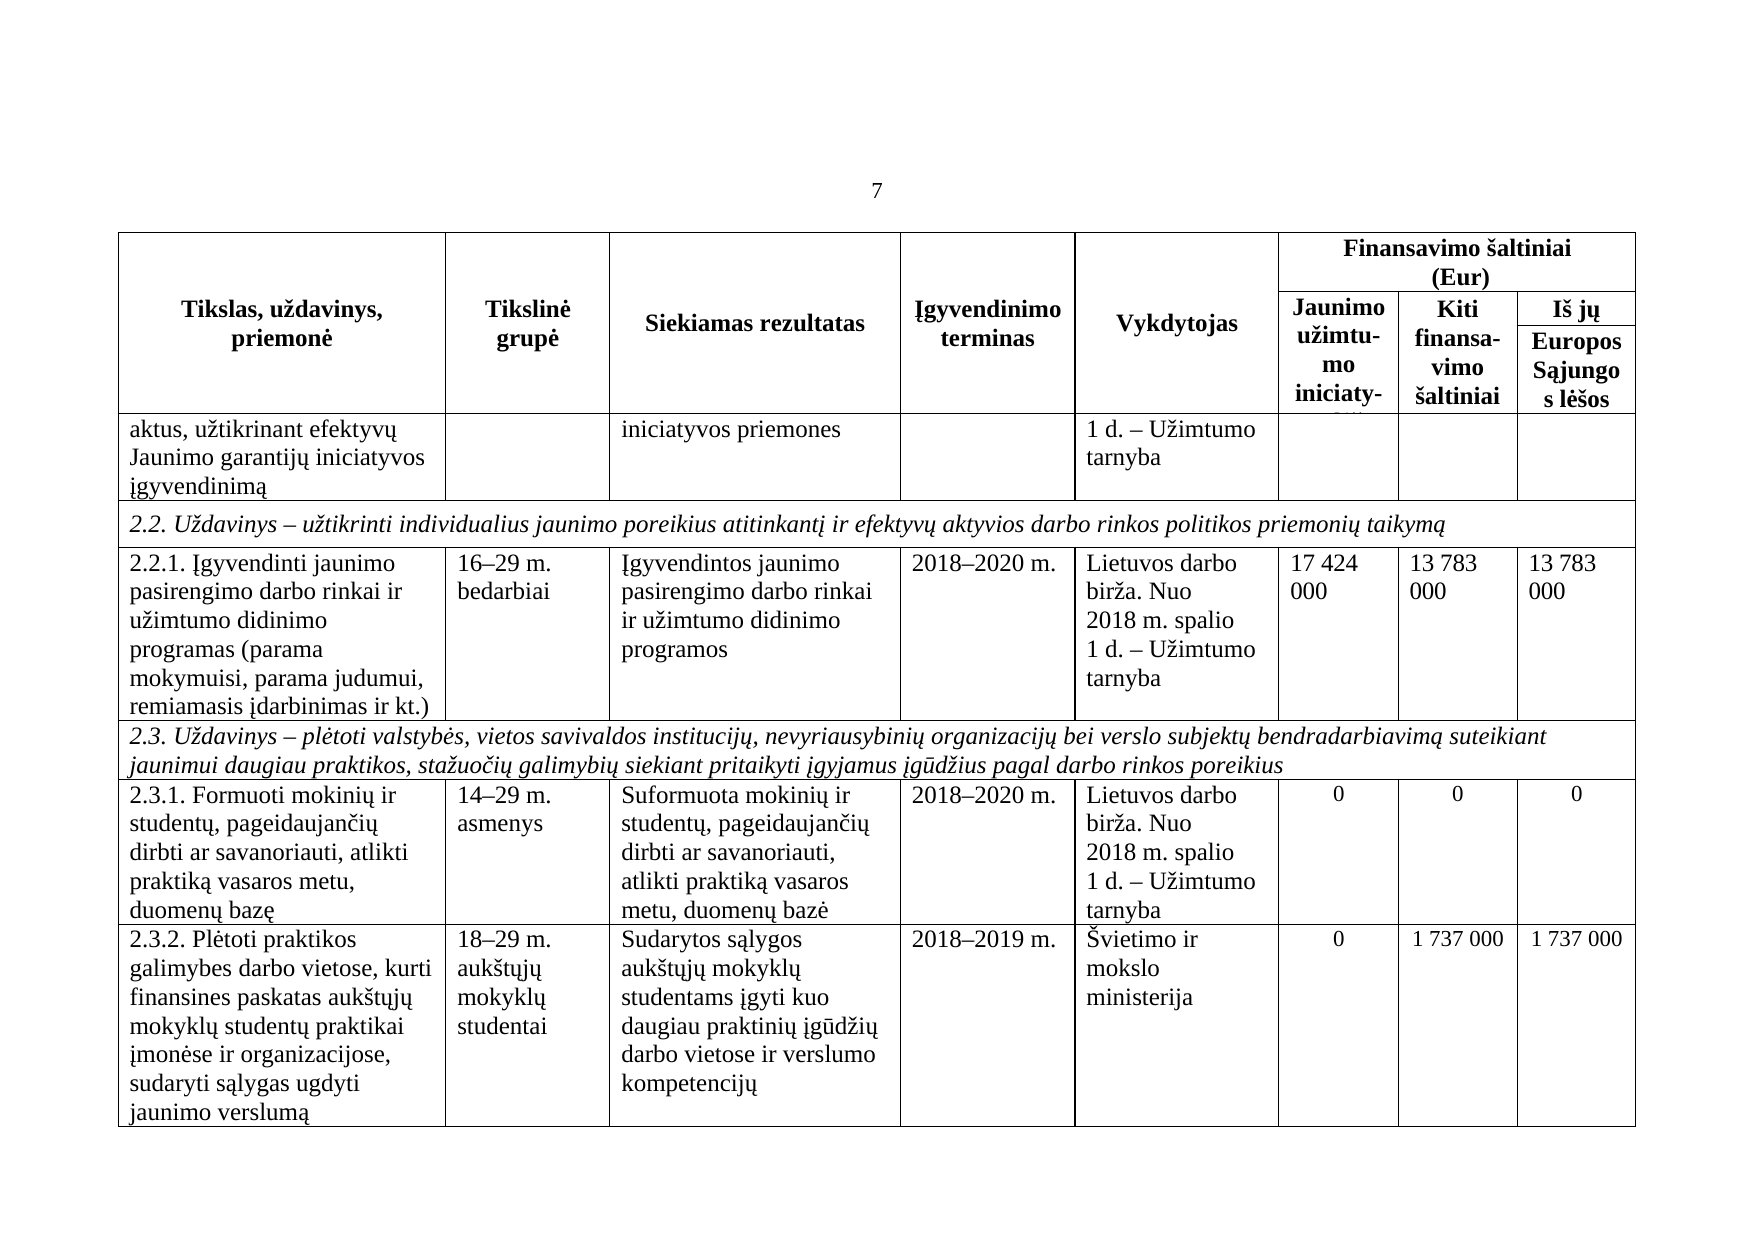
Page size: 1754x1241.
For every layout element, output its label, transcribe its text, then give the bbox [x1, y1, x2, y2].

table_header Tikslas, uždavinys, priemonė [119, 233, 445, 413]
table_header Finansavimo šaltiniai (Eur) [1279, 233, 1635, 291]
table_cell 2018–2020 m. [901, 780, 1074, 923]
table_header Siekiamas rezultatas [610, 233, 900, 413]
table_cell 1 737 000 [1518, 925, 1635, 1126]
table_cell 0 [1279, 780, 1398, 923]
table_cell Jaunimo užimtu-mo iniciaty-vos lėšos [1279, 292, 1398, 413]
table_cell 2.3.2. Plėtoti praktikos galimybes darbo vietose, kurti finansines paskatas aukštųjų mokyklų studentų praktikai įmonėse ir organizacijose, sudaryti sąlygas ugdyti jaunimo verslumą [119, 925, 445, 1126]
table_cell Kiti finansa-vimo šaltiniai [1399, 292, 1517, 413]
table_cell [901, 414, 1074, 500]
table_cell [1518, 414, 1635, 500]
table_header Įgyvendinimo terminas [901, 233, 1074, 413]
table_cell 0 [1279, 414, 1398, 500]
table_cell [1399, 414, 1517, 500]
table_cell Lietuvos darbo birža. Nuo 2018 m. spalio 1 d. – Užimtumo tarnyba [1076, 780, 1278, 923]
table_cell 1 737 000 [1399, 925, 1517, 1126]
table_cell 1 d. – Užimtumo tarnyba [1076, 414, 1278, 500]
table_cell aktus, užtikrinant efektyvų Jaunimo garantijų iniciatyvos įgyvendinimą [119, 414, 445, 500]
table_cell 0 [1279, 925, 1398, 1126]
table_cell 2.3. Uždavinys – plėtoti valstybės, vietos savivaldos institucijų, nevyriausybinių organizacijų bei verslo subjektų bendradarbiavimą suteikiant jaunimui daugiau praktikos, stažuočių galimybių siekiant pritaikyti įgyjamus įgūdžius pagal darbo rinkos poreikius [119, 721, 1635, 779]
table_cell 0 [1518, 780, 1635, 923]
table_cell Suformuota mokinių ir studentų, pageidaujančių dirbti ar savanoriauti, atlikti praktiką vasaros metu, duomenų bazė [610, 780, 900, 923]
table_cell 0 [1399, 780, 1517, 923]
table_cell 16–29 m. bedarbiai [446, 548, 609, 720]
table_header Tikslinė grupė [446, 233, 609, 413]
table_cell 2.3.1. Formuoti mokinių ir studentų, pageidaujančių dirbti ar savanoriauti, atlikti praktiką vasaros metu, duomenų bazę [119, 780, 445, 923]
table_cell Švietimo ir mokslo ministerija [1076, 925, 1278, 1126]
table_cell iniciatyvos priemones [610, 414, 900, 500]
table_cell Iš jų [1518, 292, 1635, 325]
table_cell 18–29 m. aukštųjų mokyklų studentai [446, 925, 609, 1126]
table_cell 17 424 000 [1279, 548, 1398, 720]
table_header Vykdytojas [1076, 233, 1278, 413]
table_cell 13 783 000 [1518, 548, 1635, 720]
table_cell 2.2.1. Įgyvendinti jaunimo pasirengimo darbo rinkai ir užimtumo didinimo programas (parama mokymuisi, parama judumui, remiamasis įdarbinimas ir kt.) [119, 548, 445, 720]
table_cell Įgyvendintos jaunimo pasirengimo darbo rinkai ir užimtumo didinimo programos [610, 548, 900, 720]
table_cell 2018–2020 m. [901, 548, 1074, 720]
table_cell Lietuvos darbo birža. Nuo 2018 m. spalio 1 d. – Užimtumo tarnyba [1076, 548, 1278, 720]
table_cell 13 783 000 [1399, 548, 1517, 720]
table_cell 2018–2019 m. [901, 925, 1074, 1126]
table_cell 2.2. Uždavinys – užtikrinti individualius jaunimo poreikius atitinkantį ir efektyvų aktyvios darbo rinkos politikos priemonių taikymą [119, 501, 1635, 547]
table_cell EuroposSąjungos lėšos [1518, 326, 1635, 413]
table_cell 14–29 m. asmenys [446, 780, 609, 923]
table_cell Sudarytos sąlygos aukštųjų mokyklų studentams įgyti kuo daugiau praktinių įgūdžių darbo vietose ir verslumo kompetencijų [610, 925, 900, 1126]
table_cell [446, 414, 609, 500]
